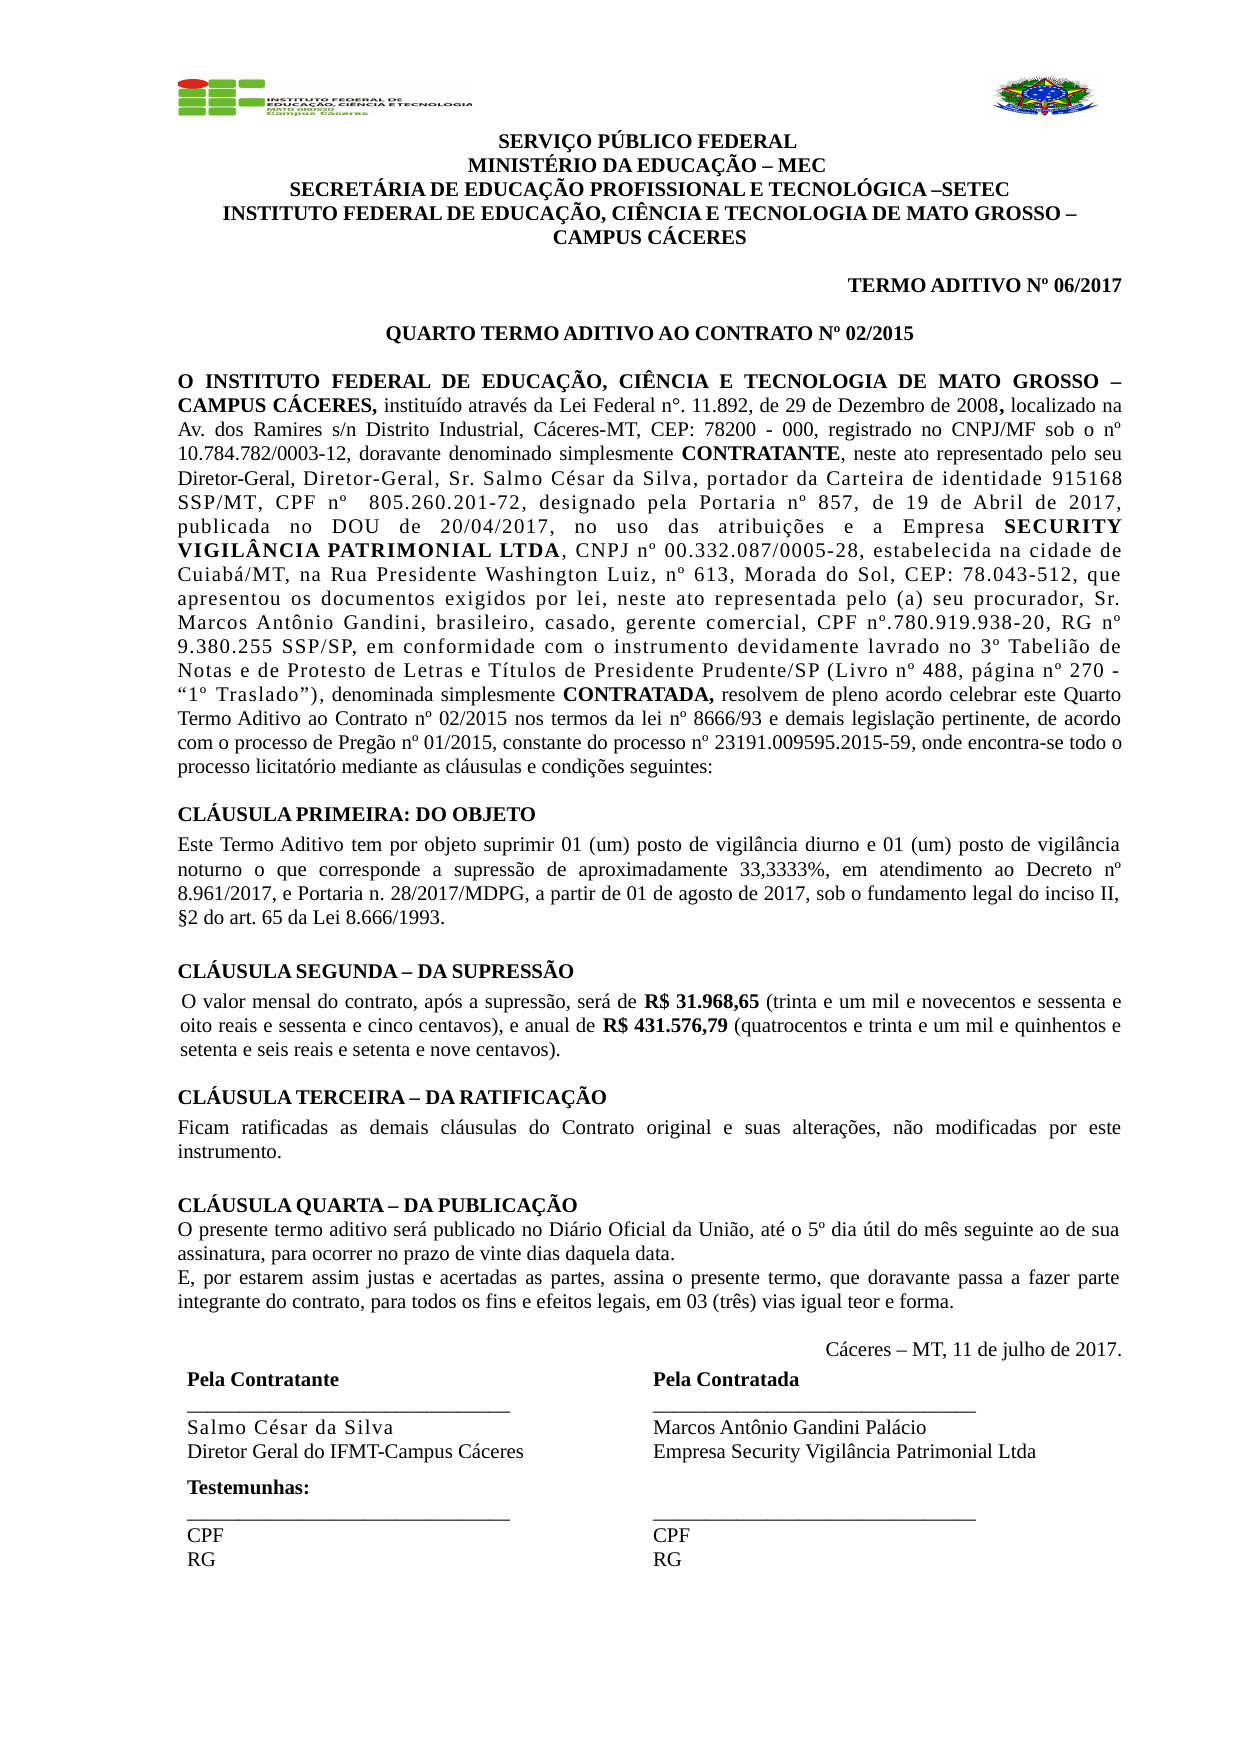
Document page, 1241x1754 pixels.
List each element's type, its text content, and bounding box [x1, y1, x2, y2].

text O INSTITUTO FEDERAL DE EDUCAÇÃO, CIÊNCIA E TECNOLOGIA DE MATO GROSSO – CAMPUS CÁCERES, instituído através da Lei Federal n°. 11.892, de 29 de Dezembro de 2008, localizado na Av. dos Ramires s/n Distrito Industrial, Cáceres-MT, CEP: 78200 - 000, registrado no CNPJ/MF sob o nº 10.784.782/0003-12, doravante denominado simplesmente CONTRATANTE, neste ato representado pelo seu Diretor-Geral, Diretor-Geral, Sr. Salmo César da Silva, portador da Carteira de identidade 915168 SSP/MT, CPF nº 805.260.201-72, designado pela Portaria nº 857, de 19 de Abril de 2017, publicada no DOU de 20/04/2017, no uso das atribuições e a Empresa SECURITY VIGILÂNCIA PATRIMONIAL LTDA, CNPJ nº 00.332.087/0005-28, estabelecida na cidade de Cuiabá/MT, na Rua Presidente Washington Luiz, nº 613, Morada do Sol, CEP: 78.043-512, que apresentou os documentos exigidos por lei, neste ato representada pelo (a) seu procurador, Sr. Marcos Antônio Gandini, brasileiro, casado, gerente comercial, CPF nº.780.919.938-20, RG nº 9.380.255 SSP/SP, em conformidade com o instrumento devidamente lavrado no 3º Tabelião de Notas e de Protesto de Letras e Títulos de Presidente Prudente/SP (Livro nº 488, página nº 270 - “1º Traslado”), denominada simplesmente CONTRATADA, resolvem de pleno acordo celebrar este Quarto Termo Aditivo ao Contrato nº 02/2015 nos termos da lei nº 8666/93 e demais legislação pertinente, de acordo com o processo de Pregão nº 01/2015, constante do processo nº 23191.009595.2015-59, onde encontra-se todo o processo licitatório mediante as cláusulas e condições seguintes: [177, 369, 1122, 778]
picture [987, 75, 1101, 116]
text CLÁUSULA SEGUNDA – DA SUPRESSÃO [177, 959, 1122, 983]
text INSTITUTO FEDERAL DE EDUCAÇÃO, CIÊNCIA E TECNOLOGIA DE MATO GROSSO – CAMPUS CÁCERES [177, 201, 1122, 249]
text CLÁUSULA QUARTA – DA PUBLICAÇÃO [177, 1193, 1122, 1217]
text SERVIÇO PÚBLICO FEDERAL [177, 128, 1122, 153]
text SECRETÁRIA DE EDUCAÇÃO PROFISSIONAL E TECNOLÓGICA –SETEC [177, 177, 1122, 201]
text MINISTÉRIO DA EDUCAÇÃO – MEC [177, 153, 1122, 177]
text Cáceres – MT, 11 de julho de 2017. [177, 1337, 1122, 1361]
text CLÁUSULA PRIMEIRA: DO OBJETO [177, 802, 1122, 826]
table_header Pela Contratante _______________________________ Salmo César da Silva Diretor Geral do IFMT-Campus Cáceres [181, 1361, 647, 1469]
text O valor mensal do contrato, após a supressão, será de R$ 31.968,65 (trinta e um mil e novecentos e sessenta e oito reais e sessenta e cinco centavos), e anual de R$ 431.576,79 (quatrocentos e trinta e um mil e quinhentos e setenta e seis reais e setenta e nove centavos). [180, 989, 1122, 1061]
picture [177, 79, 473, 116]
text E, por estarem assim justas e acertadas as partes, assina o presente termo, que doravante passa a fazer parte integrante do contrato, para todos os fins e efeitos legais, em 03 (três) vias igual teor e forma. [177, 1265, 1122, 1313]
text Este Termo Aditivo tem por objeto suprimir 01 (um) posto de vigilância diurno e 01 (um) posto de vigilância noturno o que corresponde a supressão de aproximadamente 33,3333%, em atendimento ao Decreto nº 8.961/2017, e Portaria n. 28/2017/MDPG, a partir de 01 de agosto de 2017, sob o fundamento legal do inciso II, §2 do art. 65 da Lei 8.666/1993. [177, 832, 1122, 929]
text CLÁUSULA TERCEIRA – DA RATIFICAÇÃO [177, 1085, 1122, 1109]
table_cell Testemunhas: _______________________________ CPF RG [181, 1469, 647, 1577]
table_header Pela Contratada _______________________________ Marcos Antônio Gandini Palácio Empresa Security Vigilância Patrimonial Ltda [647, 1361, 1123, 1469]
text TERMO ADITIVO Nº 06/2017 [177, 273, 1122, 297]
text Ficam ratificadas as demais cláusulas do Contrato original e suas alterações, não modificadas por este instrumento. [177, 1115, 1122, 1163]
text O presente termo aditivo será publicado no Diário Oficial da União, até o 5º dia útil do mês seguinte ao de sua assinatura, para ocorrer no prazo de vinte dias daquela data. [177, 1217, 1122, 1265]
text QUARTO TERMO ADITIVO AO CONTRATO Nº 02/2015 [177, 321, 1122, 345]
table_cell _______________________________ CPF RG [647, 1469, 1123, 1577]
